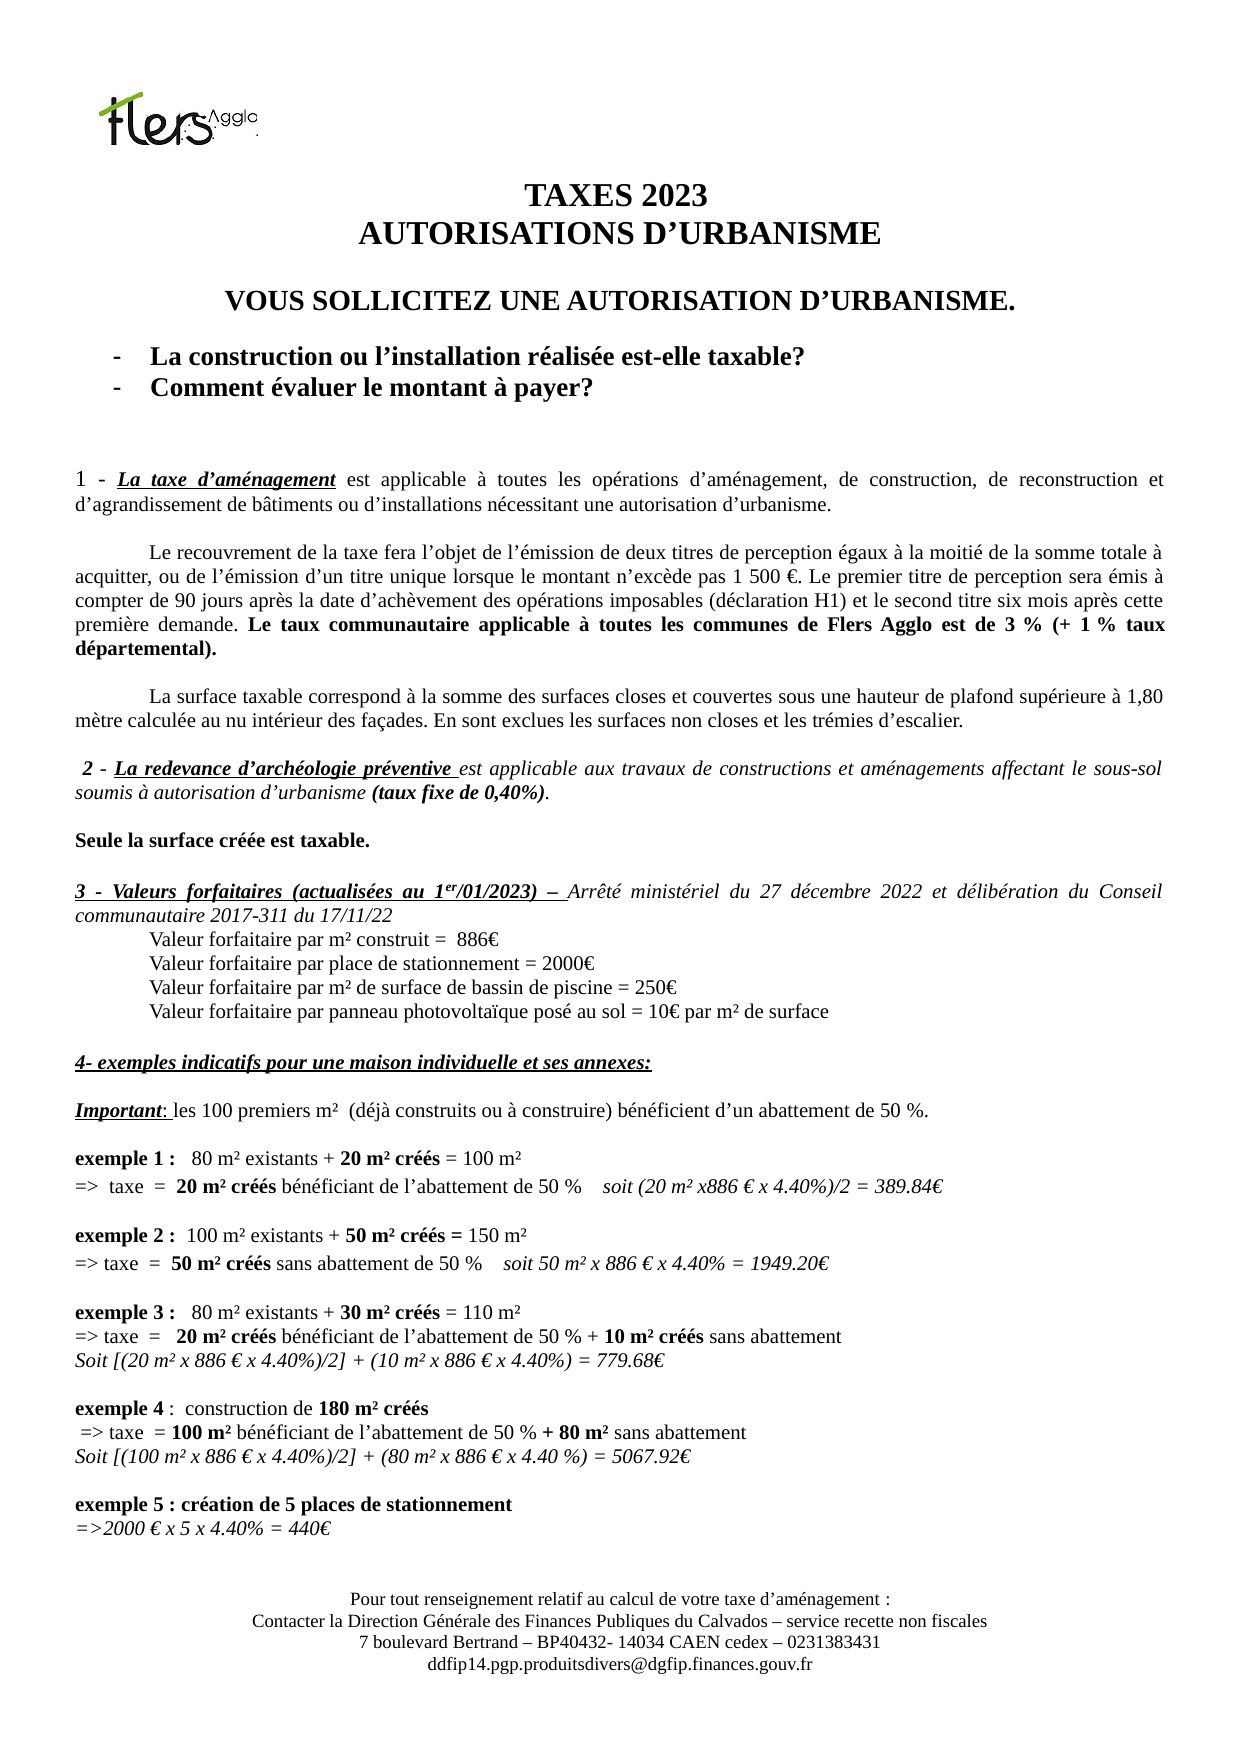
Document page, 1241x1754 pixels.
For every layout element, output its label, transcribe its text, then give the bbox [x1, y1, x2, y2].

text 7 boulevard Bertrand – BP40432- 14034 CAEN cedex – 0231383431 [75, 1631, 1165, 1653]
text Valeur forfaitaire par m² construit = 886€ [149, 927, 1165, 951]
text 2 - La redevance d’archéologie préventive est applicable aux travaux de constructions et aménagements affectant le sous-sol soumis à autorisation d’urbanisme (taux fixe de 0,40%). [75, 756, 1165, 804]
text Seule la surface créée est taxable. [75, 828, 1165, 852]
text AUTORISATIONS D’URBANISME [75, 213, 1165, 251]
text La surface taxable correspond à la somme des surfaces closes et couvertes sous une hauteur de plafond supérieure à 1,80 mètre calculée au nu intérieur des façades. En sont exclues les surfaces non closes et les trémies d’escalier. [75, 684, 1165, 732]
text Pour tout renseignement relatif au calcul de votre taxe d’aménagement : [75, 1588, 1165, 1610]
text Valeur forfaitaire par panneau photovoltaïque posé au sol = 10€ par m² de surface [149, 999, 1165, 1023]
text Important: les 100 premiers m² (déjà construits ou à construire) bénéficient d’un abattement de 50 %. [75, 1098, 1165, 1122]
text Valeur forfaitaire par place de stationnement = 2000€ [149, 951, 1165, 975]
text Soit [(100 m² x 886 € x 4.40%)/2] + (80 m² x 886 € x 4.40 %) = 5067.92€ [75, 1444, 1165, 1468]
text 1 - La taxe d’aménagement est applicable à toutes les opérations d’aménagement, de construction, de reconstruction et d’agrandissement de bâtiments ou d’installations nécessitant une autorisation d’urbanisme. [75, 465, 1165, 516]
text => taxe = 50 m² créés sans abattement de 50 % soit 50 m² x 886 € x 4.40% = 1949.20€ [75, 1247, 1165, 1276]
text 3 - Valeurs forfaitaires (actualisées au 1er/01/2023) – Arrêté ministériel du 27 décembre 2022 et délibération du Conseil communautaire 2017-311 du 17/11/22 [75, 879, 1165, 927]
list La construction ou l’installation réalisée est-elle taxable? [112, 340, 1165, 371]
text exemple 3 : 80 m² existants + 30 m² créés = 110 m² [75, 1299, 1165, 1324]
text exemple 2 : 100 m² existants + 50 m² créés = 150 m² [75, 1223, 1165, 1247]
text Valeur forfaitaire par m² de surface de bassin de piscine = 250€ [149, 975, 1165, 999]
text Le recouvrement de la taxe fera l’objet de l’émission de deux titres de perception égaux à la moitié de la somme totale à acquitter, ou de l’émission d’un titre unique lorsque le montant n’excède pas 1 500 €. Le premier titre de perception sera émis à compter de 90 jours après la date d’achèvement des opérations imposables (déclaration H1) et le second titre six mois après cette première demande. Le taux communautaire applicable à toutes les communes de Flers Agglo est de 3 % (+ 1 % taux départemental). [75, 540, 1165, 660]
text Contacter la Direction Générale des Finances Publiques du Calvados – service recette non fiscales [75, 1610, 1165, 1631]
list Comment évaluer le montant à payer? [112, 371, 1165, 403]
text ddfip14.pgp.produitsdivers@dgfip.finances.gouv.fr [75, 1653, 1165, 1674]
text => taxe = 20 m² créés bénéficiant de l’abattement de 50 % soit (20 m² x886 € x 4.40%)/2 = 389.84€ [75, 1170, 1165, 1199]
text TAXES 2023 [75, 175, 1165, 213]
text Soit [(20 m² x 886 € x 4.40%)/2] + (10 m² x 886 € x 4.40%) = 779.68€ [75, 1348, 1165, 1372]
text =>2000 € x 5 x 4.40% = 440€ [75, 1516, 1165, 1540]
text exemple 4 : construction de 180 m² créés [75, 1396, 1165, 1420]
text exemple 5 : création de 5 places de stationnement [75, 1492, 1165, 1516]
text VOUS SOLLICITEZ UNE AUTORISATION D’URBANISME. [75, 283, 1165, 316]
text 4- exemples indicatifs pour une maison individuelle et ses annexes: [75, 1049, 1165, 1074]
text => taxe = 20 m² créés bénéficiant de l’abattement de 50 % + 10 m² créés sans abattement [75, 1324, 1165, 1348]
text => taxe = 100 m² bénéficiant de l’abattement de 50 % + 80 m² sans abattement [75, 1420, 1165, 1444]
text exemple 1 : 80 m² existants + 20 m² créés = 100 m² [75, 1146, 1165, 1170]
